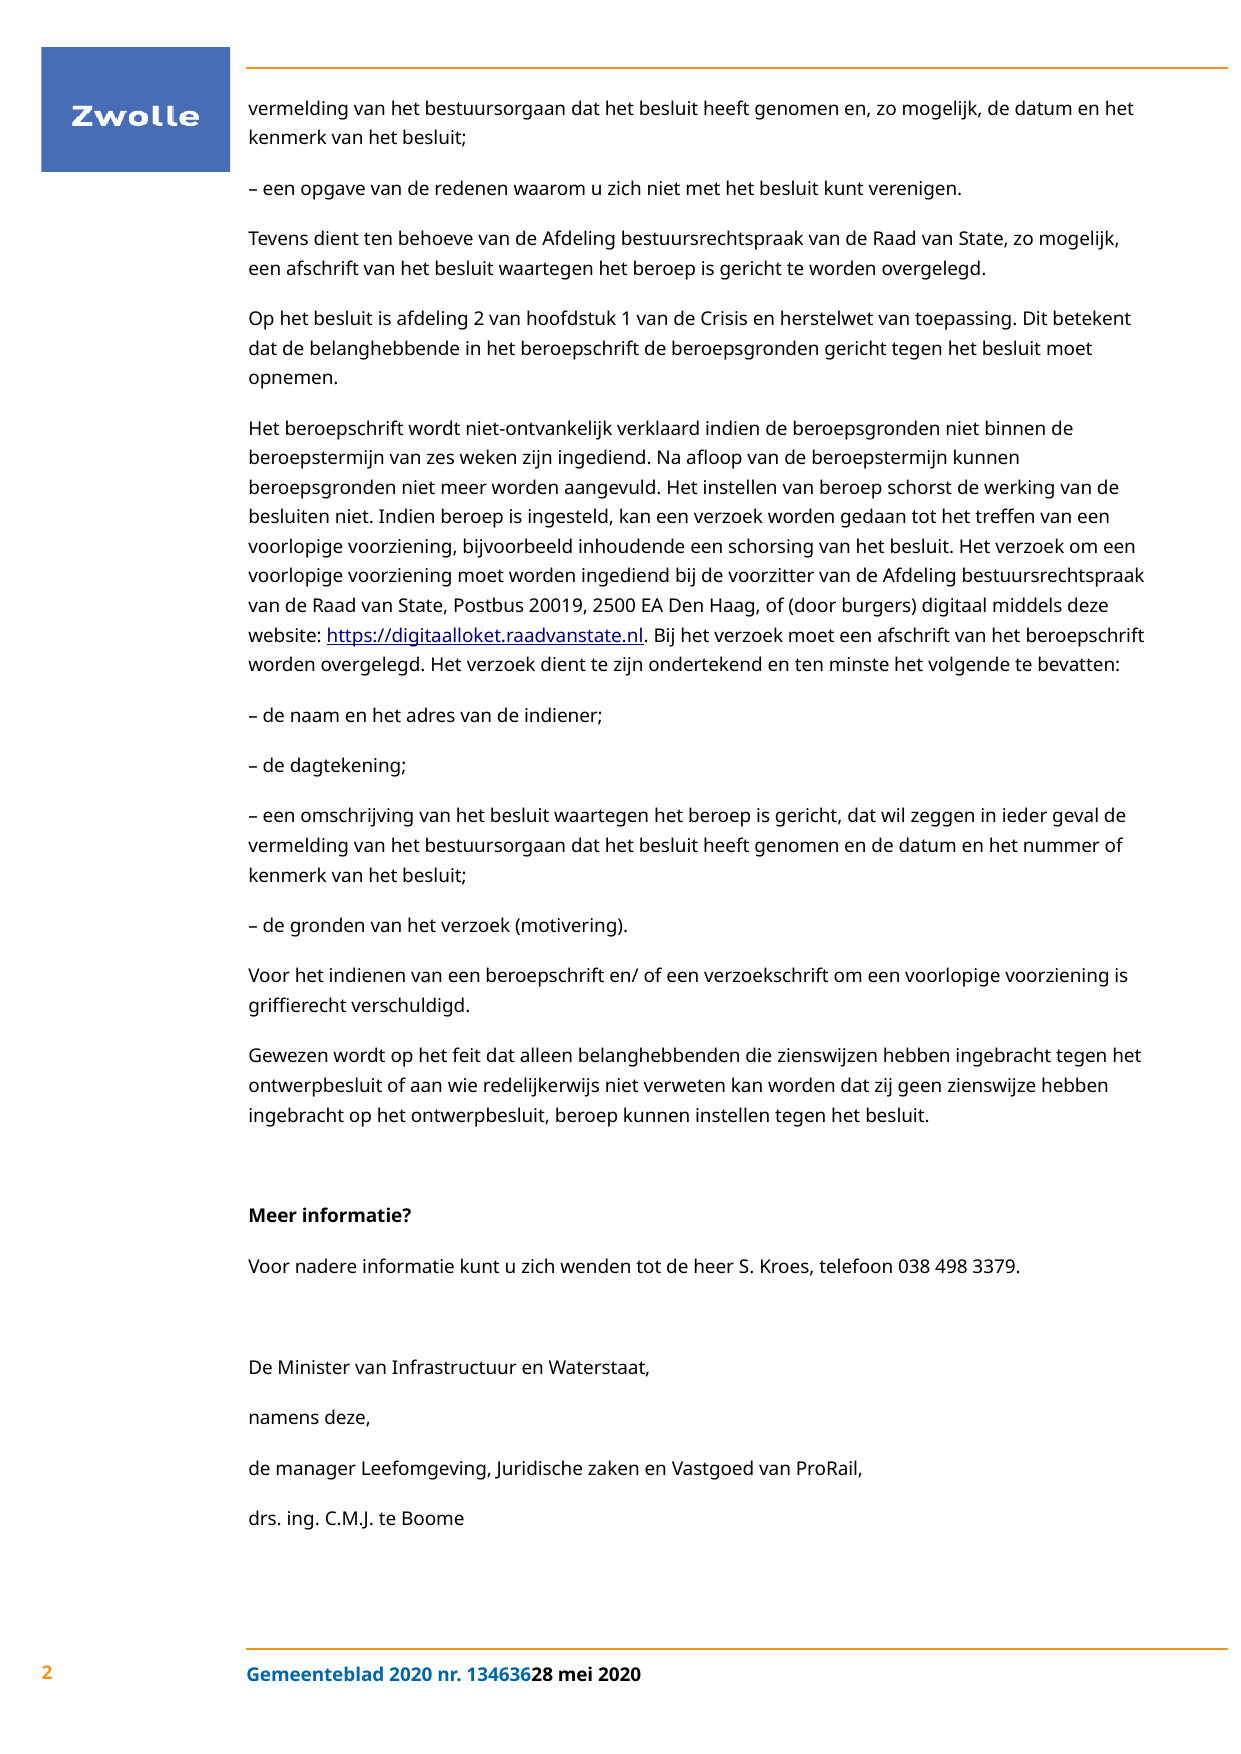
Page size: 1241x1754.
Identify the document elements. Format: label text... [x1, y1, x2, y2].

text De Minister van Infrastructuur en Waterstaat, [248, 1354, 1152, 1380]
picture [41, 47, 231, 172]
text vermelding van het bestuursorgaan dat het besluit heeft genomen en, zo mogelijk, de datum en het kenmerk van het besluit; [248, 95, 1152, 150]
text namens deze, [248, 1404, 1152, 1430]
text Voor het indienen van een beroepschrift en/ of een verzoekschrift om een voorlopige voorziening is griffierecht verschuldigd. [248, 963, 1152, 1018]
text Gewezen wordt op het feit dat alleen belanghebbenden die zienswijzen hebben ingebracht tegen het ontwerpbesluit of aan wie redelijkerwijs niet verweten kan worden dat zij geen zienswijze hebben ingebracht op het ontwerpbesluit, beroep kunnen instellen tegen het besluit. [248, 1043, 1152, 1128]
text Meer informatie? [248, 1203, 1152, 1228]
text Op het besluit is afdeling 2 van hoofdstuk 1 van de Crisis en herstelwet van toepassing. Dit betekent dat de belanghebbende in het beroepschrift de beroepsgronden gericht tegen het besluit moet opnemen. [248, 305, 1152, 390]
text de manager Leefomgeving, Juridische zaken en Vastgoed van ProRail, [248, 1455, 1152, 1481]
text Tevens dient ten behoeve van de Afdeling bestuursrechtspraak van de Raad van State, zo mogelijk, een afschrift van het besluit waartegen het beroep is gericht te worden overgelegd. [248, 225, 1152, 281]
text – een omschrijving van het besluit waartegen het beroep is gericht, dat wil zeggen in ieder geval de vermelding van het bestuursorgaan dat het besluit heeft genomen en de datum en het nummer of kenmerk van het besluit; [248, 803, 1152, 888]
text – een opgave van de redenen waarom u zich niet met het besluit kunt verenigen. [248, 175, 1152, 201]
text drs. ing. C.M.J. te Boome [248, 1505, 1152, 1531]
text – de naam en het adres van de indiener; [248, 702, 1152, 728]
text Het beroepschrift wordt niet-ontvankelijk verklaard indien de beroepsgronden niet binnen de beroepstermijn van zes weken zijn ingediend. Na afloop van de beroepstermijn kunnen beroepsgronden niet meer worden aangevuld. Het instellen van beroep schorst de werking van de besluiten niet. Indien beroep is ingesteld, kan een verzoek worden gedaan tot het treffen van een voorlopige voorziening, bijvoorbeeld inhoudende een schorsing van het besluit. Het verzoek om een voorlopige voorziening moet worden ingediend bij de voorzitter van de Afdeling bestuursrechtspraak van de Raad van State, Postbus 20019, 2500 EA Den Haag, of (door burgers) digitaal middels deze website: https://digitaalloket.raadvanstate.nl. Bij het verzoek moet een afschrift van het beroepschrift worden overgelegd. Het verzoek dient te zijn ondertekend en ten minste het volgende te bevatten: [248, 415, 1152, 677]
text – de gronden van het verzoek (motivering). [248, 912, 1152, 938]
text – de dagtekening; [248, 752, 1152, 778]
text Voor nadere informatie kunt u zich wenden tot de heer S. Kroes, telefoon 038 498 3379. [248, 1253, 1152, 1279]
